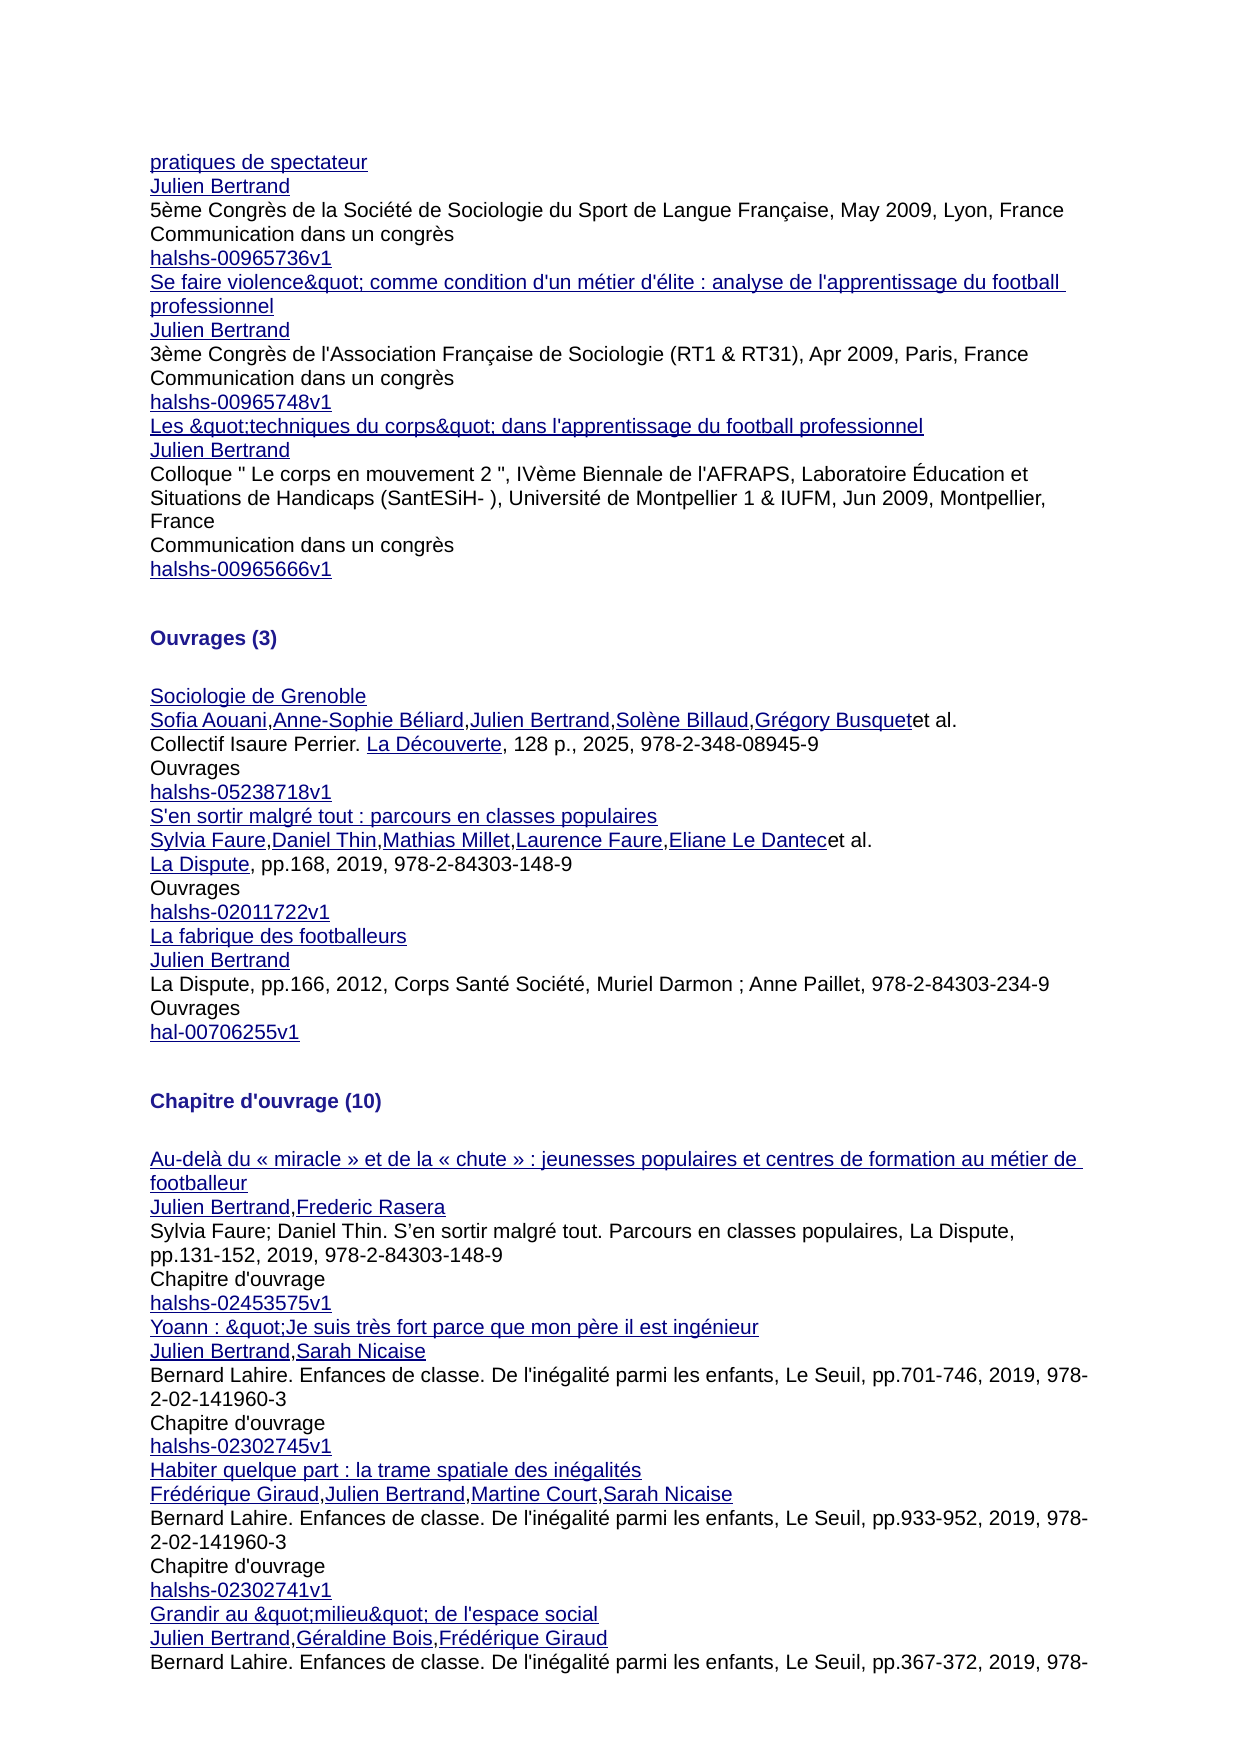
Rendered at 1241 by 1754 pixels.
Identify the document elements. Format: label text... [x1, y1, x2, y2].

subtitle Chapitre d'ouvrage (10) [150, 1088, 1090, 1112]
table_cell Les &quot;techniques du corps&quot; dans l'apprentissage du football professionnel Julien Bertrand Colloque " Le corps en mouvement 2 ", IVème Biennale de l'AFRAPS, Laboratoire Éducation et Situations de Handicaps (SantESiH- ), Université de Montpellier 1 & IUFM, Jun 2009, Montpellier, France Communication dans un congrès halshs-00965666v1 [150, 414, 1090, 581]
subtitle Ouvrages (3) [150, 626, 1090, 650]
table_cell Yoann : &quot;Je suis très fort parce que mon père il est ingénieur Julien Bertrand,Sarah Nicaise Bernard Lahire. Enfances de classe. De l'inégalité parmi les enfants, Le Seuil, pp.701-746, 2019, 978-2-02-141960-3 Chapitre d'ouvrage halshs-02302745v1 [150, 1315, 1090, 1458]
table_cell La fabrique des footballeurs Julien Bertrand La Dispute, pp.166, 2012, Corps Santé Société, Muriel Darmon ; Anne Paillet, 978-2-84303-234-9 Ouvrages hal-00706255v1 [150, 924, 1090, 1044]
table_cell Habiter quelque part : la trame spatiale des inégalités Frédérique Giraud,Julien Bertrand,Martine Court,Sarah Nicaise Bernard Lahire. Enfances de classe. De l'inégalité parmi les enfants, Le Seuil, pp.933-952, 2019, 978-2-02-141960-3 Chapitre d'ouvrage halshs-02302741v1 [150, 1458, 1090, 1602]
table_cell Grandir au &quot;milieu&quot; de l'espace social Julien Bertrand,Géraldine Bois,Frédérique Giraud Bernard Lahire. Enfances de classe. De l'inégalité parmi les enfants, Le Seuil, pp.367-372, 2019, 978- [150, 1602, 1090, 1674]
table_header Au-delà du « miracle » et de la « chute » : jeunesses populaires et centres de formation au métier de footballeur Julien Bertrand,Frederic Rasera Sylvia Faure; Daniel Thin. S’en sortir malgré tout. Parcours en classes populaires, La Dispute, pp.131-152, 2019, 978-2-84303-148-9 Chapitre d'ouvrage halshs-02453575v1 [150, 1147, 1090, 1314]
table_cell Se faire violence&quot; comme condition d'un métier d'élite : analyse de l'apprentissage du football professionnel Julien Bertrand 3ème Congrès de l'Association Française de Sociologie (RT1 & RT31), Apr 2009, Paris, France Communication dans un congrès halshs-00965748v1 [150, 270, 1090, 413]
table_cell pratiques de spectateur Julien Bertrand 5ème Congrès de la Société de Sociologie du Sport de Langue Française, May 2009, Lyon, France Communication dans un congrès halshs-00965736v1 [150, 150, 1090, 270]
table_cell S'en sortir malgré tout : parcours en classes populaires Sylvia Faure,Daniel Thin,Mathias Millet,Laurence Faure,Eliane Le Dantecet al. La Dispute, pp.168, 2019, 978-2-84303-148-9 Ouvrages halshs-02011722v1 [150, 804, 1090, 924]
table_header Sociologie de Grenoble Sofia Aouani,Anne-Sophie Béliard,Julien Bertrand,Solène Billaud,Grégory Busquetet al. Collectif Isaure Perrier. La Découverte, 128 p., 2025, 978-2-348-08945-9 Ouvrages halshs-05238718v1 [150, 684, 1090, 804]
